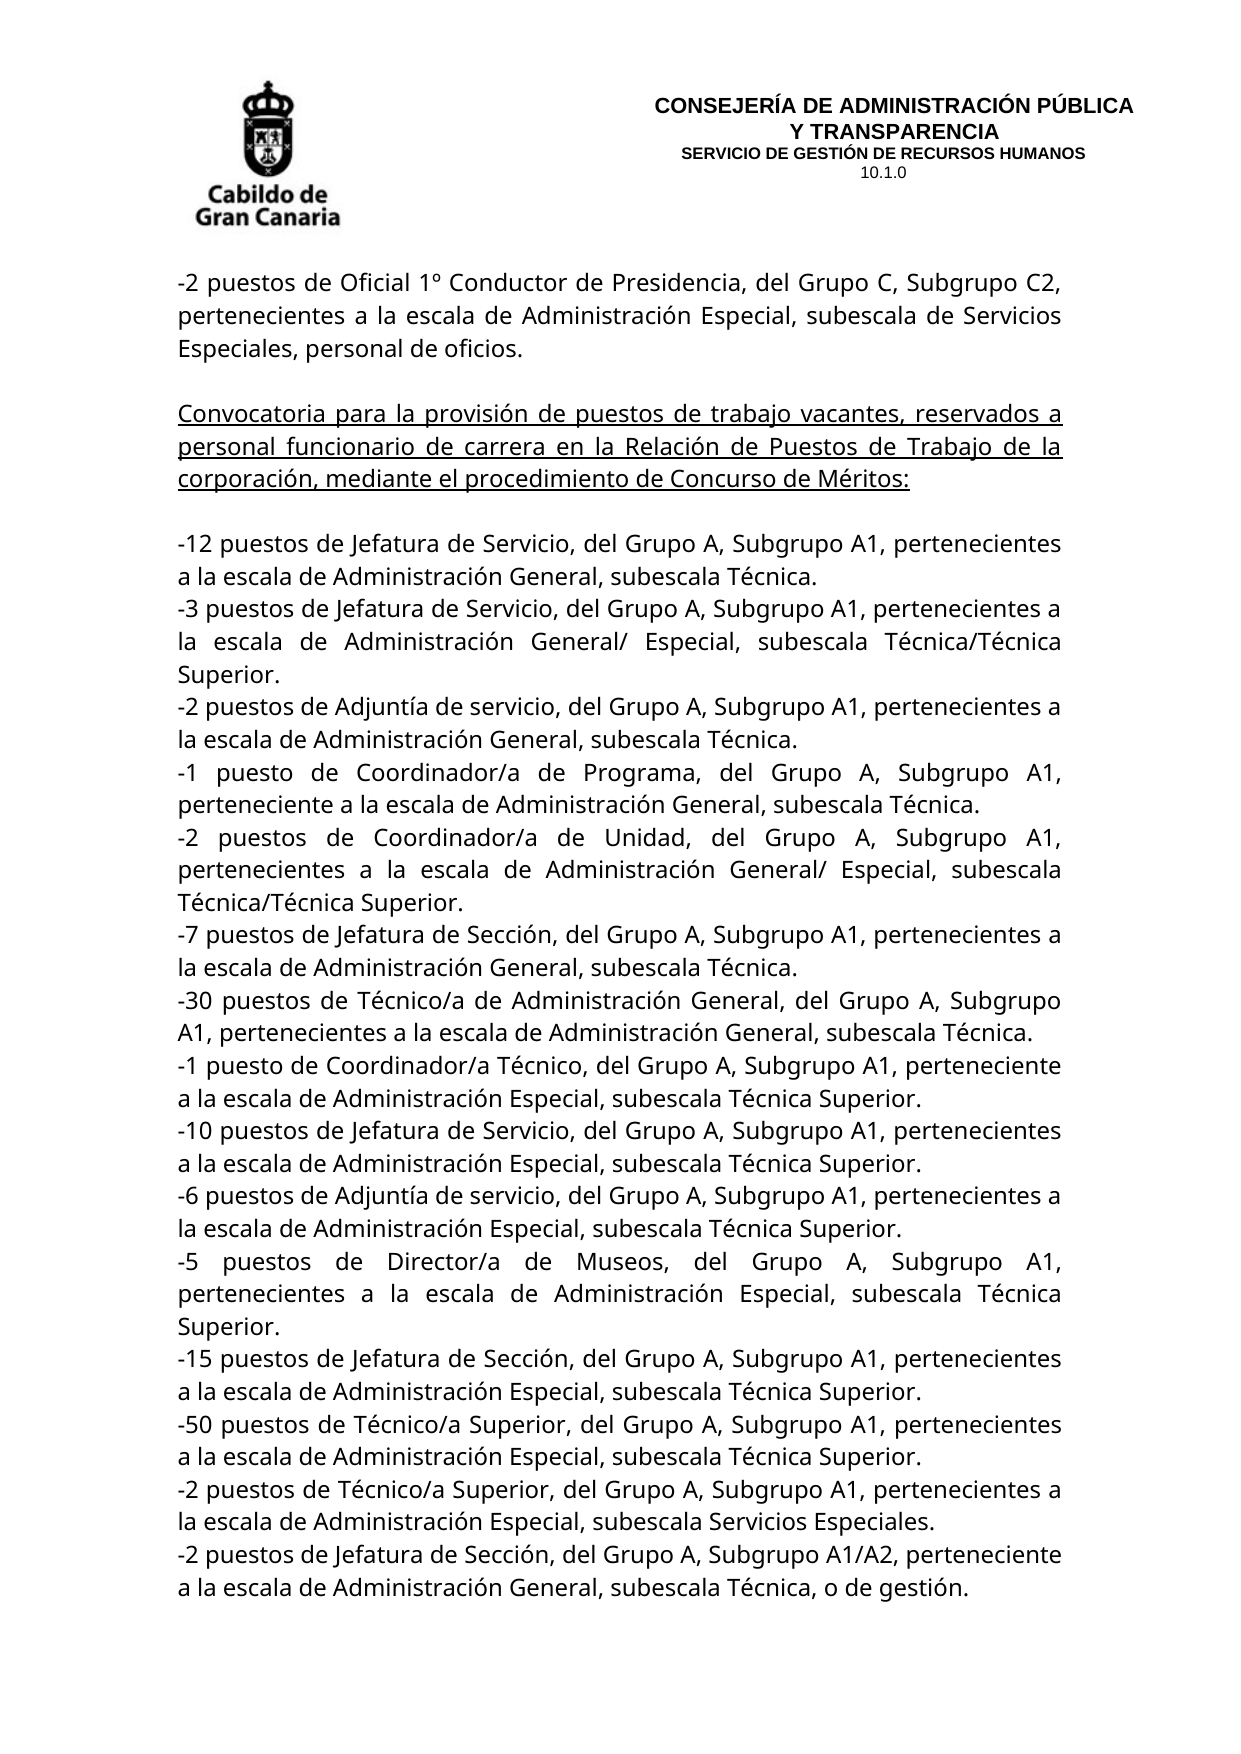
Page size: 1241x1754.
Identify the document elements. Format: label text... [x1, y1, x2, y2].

text corporación, mediante el procedimiento de Concurso de Méritos: [177, 458, 1063, 494]
text -12 puestos de Jefatura de Servicio, del Grupo A, Subgrupo A1, pertenecientes a la escala de Administración General, subescala Técnica. [177, 527, 1063, 592]
text -3 puestos de Jefatura de Servicio, del Grupo A, Subgrupo A1, pertenecientes a la escala de Administración General/ Especial, subescala Técnica/Técnica Superior. [177, 592, 1063, 690]
text -10 puestos de Jefatura de Servicio, del Grupo A, Subgrupo A1, pertenecientes a la escala de Administración Especial, subescala Técnica Superior. [177, 1114, 1063, 1179]
text -2 puestos de Jefatura de Sección, del Grupo A, Subgrupo A1/A2, perteneciente a la escala de Administración General, subescala Técnica, o de gestión. [177, 1538, 1063, 1603]
text -1 puesto de Coordinador/a Técnico, del Grupo A, Subgrupo A1, perteneciente a la escala de Administración Especial, subescala Técnica Superior. [177, 1049, 1063, 1114]
text -2 puestos de Oficial 1º Conductor de Presidencia, del Grupo C, Subgrupo C2, pertenecientes a la escala de Administración Especial, subescala de Servicios Especiales, personal de oficios. [177, 266, 1063, 364]
text personal funcionario de carrera en la Relación de Puestos de Trabajo de la [177, 425, 1063, 457]
text Convocatoria para la provisión de puestos de trabajo vacantes, reservados a [177, 397, 1063, 424]
text -7 puestos de Jefatura de Sección, del Grupo A, Subgrupo A1, pertenecientes a la escala de Administración General, subescala Técnica. [177, 918, 1063, 983]
text -1 puesto de Coordinador/a de Programa, del Grupo A, Subgrupo A1, perteneciente a la escala de Administración General, subescala Técnica. [177, 755, 1063, 821]
text -15 puestos de Jefatura de Sección, del Grupo A, Subgrupo A1, pertenecientes a la escala de Administración Especial, subescala Técnica Superior. [177, 1342, 1063, 1407]
text -6 puestos de Adjuntía de servicio, del Grupo A, Subgrupo A1, pertenecientes a la escala de Administración Especial, subescala Técnica Superior. [177, 1179, 1063, 1244]
text -30 puestos de Técnico/a de Administración General, del Grupo A, Subgrupo A1, pertenecientes a la escala de Administración General, subescala Técnica. [177, 983, 1063, 1049]
text -2 puestos de Coordinador/a de Unidad, del Grupo A, Subgrupo A1, pertenecientes a la escala de Administración General/ Especial, subescala Técnica/Técnica Superior. [177, 821, 1063, 918]
text -5 puestos de Director/a de Museos, del Grupo A, Subgrupo A1, pertenecientes a la escala de Administración Especial, subescala Técnica Superior. [177, 1244, 1063, 1342]
text -50 puestos de Técnico/a Superior, del Grupo A, Subgrupo A1, pertenecientes a la escala de Administración Especial, subescala Técnica Superior. [177, 1407, 1063, 1473]
text -2 puestos de Adjuntía de servicio, del Grupo A, Subgrupo A1, pertenecientes a la escala de Administración General, subescala Técnica. [177, 690, 1063, 755]
text -2 puestos de Técnico/a Superior, del Grupo A, Subgrupo A1, pertenecientes a la escala de Administración Especial, subescala Servicios Especiales. [177, 1473, 1063, 1538]
